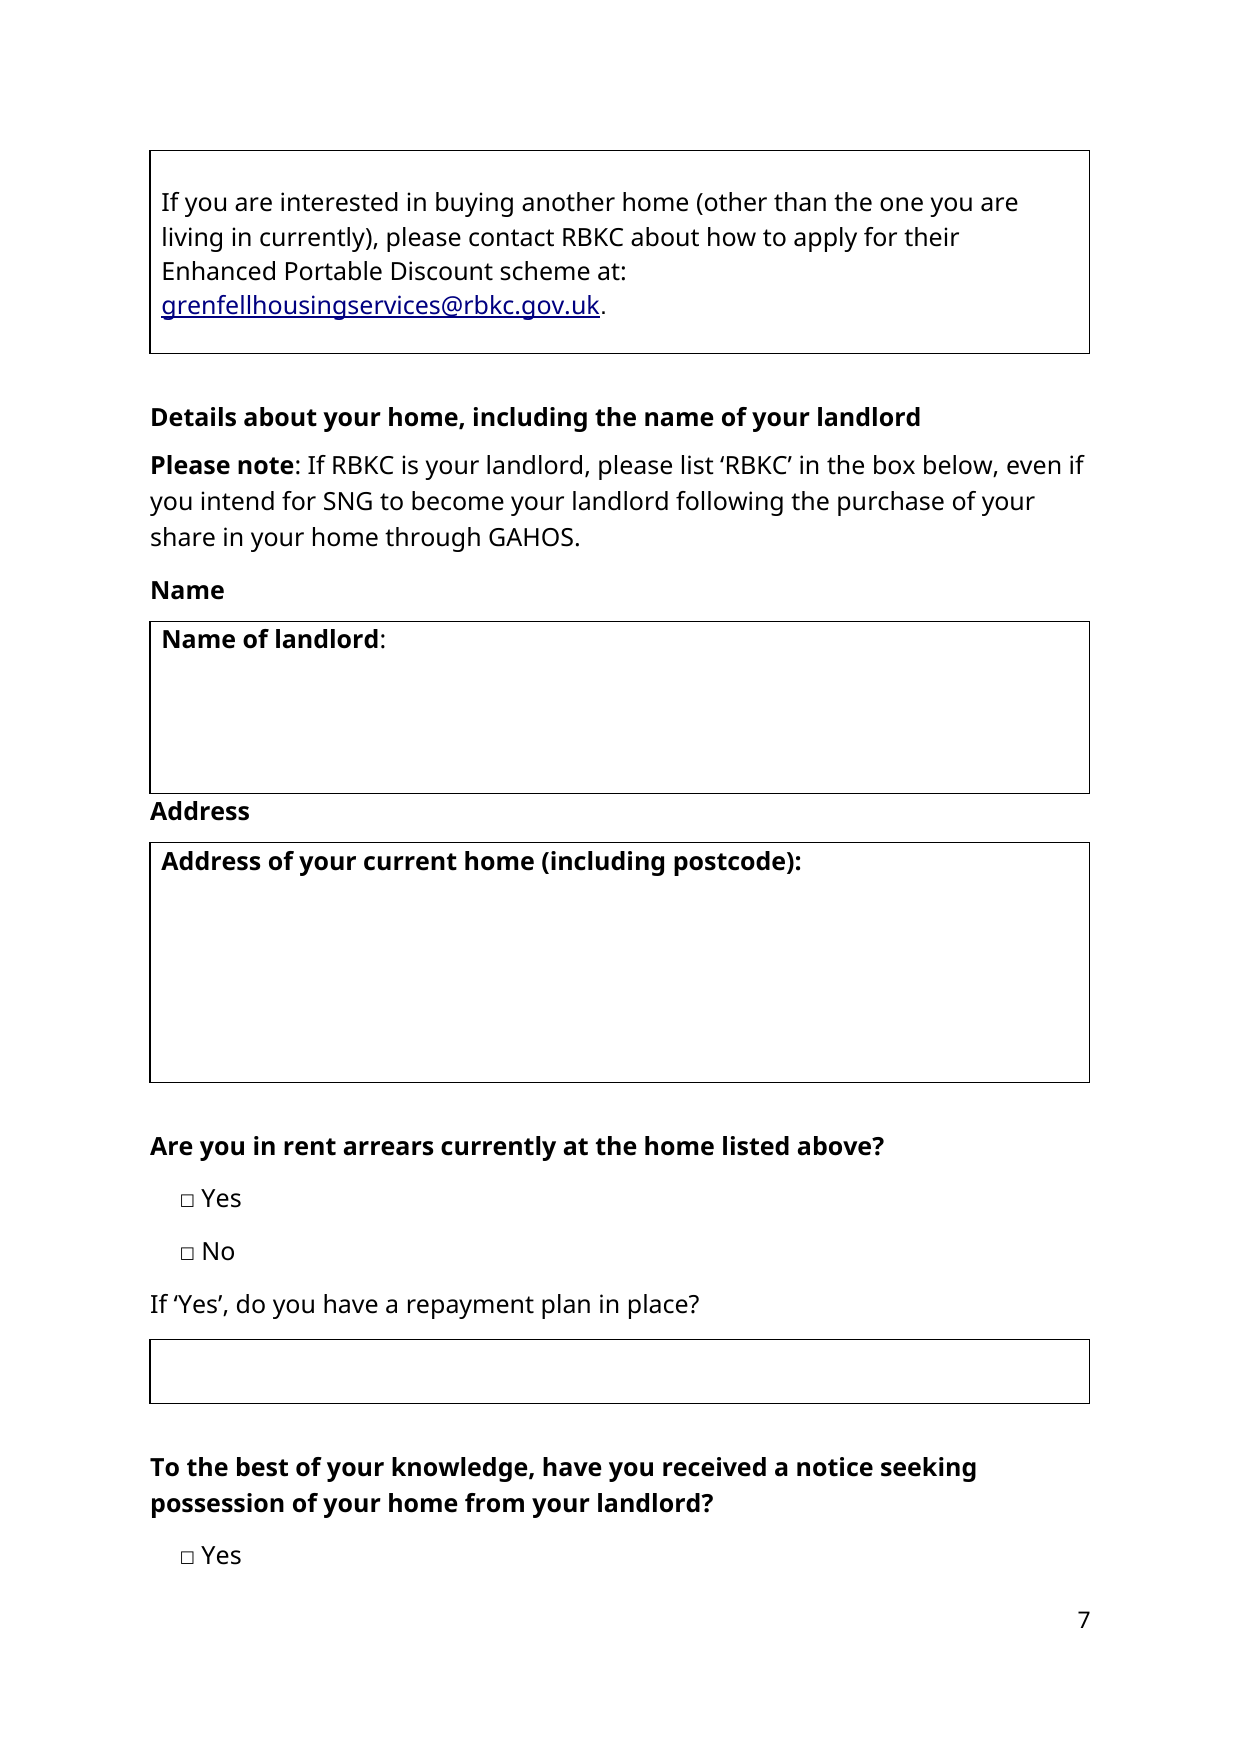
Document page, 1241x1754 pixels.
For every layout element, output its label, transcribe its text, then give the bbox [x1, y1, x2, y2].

text To the best of your knowledge, have you received a notice seeking possession of your home from your landlord? [150, 1449, 1090, 1519]
text Please note: If RBKC is your landlord, please list ‘RBKC’ in the box below, even if you intend for SNG to become your landlord following the purchase of your share in your home through GAHOS. [150, 448, 1090, 554]
table_header Name of landlord: [151, 622, 1089, 792]
table_header Address of your current home (including postcode): [151, 843, 1089, 1082]
table_header If you are interested in buying another home (other than the one you are living in currently), please contact RBKC about how to apply for their Enhanced Portable Discount scheme at: grenfellhousingservices@rbkc.gov.uk. [151, 151, 1089, 353]
text Address [150, 794, 1090, 828]
text ☐ No [150, 1234, 1090, 1268]
text ☐ Yes [150, 1538, 1090, 1572]
text If ‘Yes’, do you have a repayment plan in place? [150, 1286, 1090, 1320]
text Details about your home, including the name of your landlord [150, 399, 1090, 433]
text ☐ Yes [150, 1181, 1090, 1215]
text Are you in rent arrears currently at the home listed above? [150, 1128, 1090, 1162]
table_header [151, 1340, 1089, 1403]
text Name [150, 573, 1090, 607]
